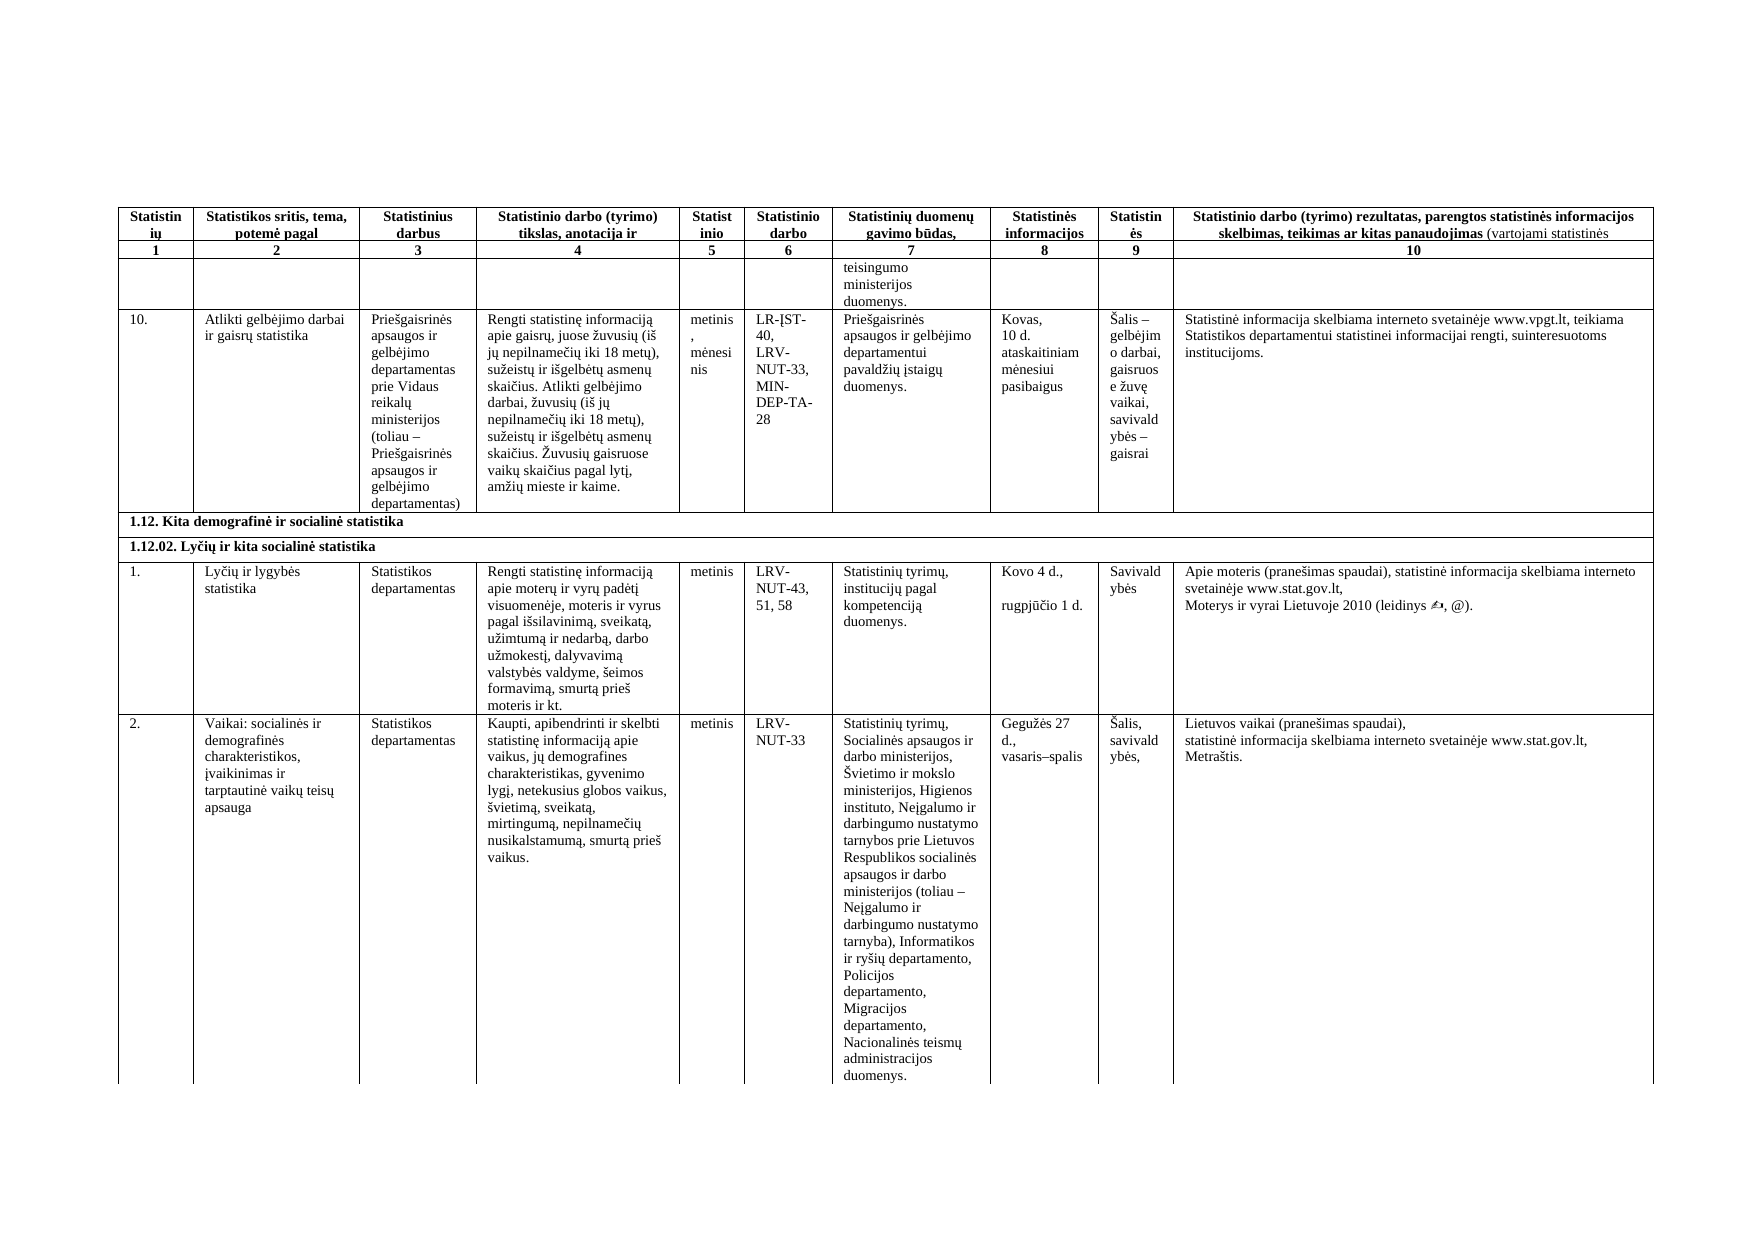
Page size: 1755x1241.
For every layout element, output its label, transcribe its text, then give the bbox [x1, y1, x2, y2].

table_cell Lietuvos vaikai (pranešimas spaudai), statistinė informacija skelbiama interneto svetainėje www.stat.gov.lt, Metraštis. [1174, 715, 1653, 1084]
table_cell [119, 259, 193, 309]
table_cell [1099, 513, 1173, 537]
table_cell Šalis – gelbėjimo darbai, gaisruose žuvę vaikai, savivaldybės – gaisrai [1099, 310, 1173, 512]
table_cell [990, 538, 1098, 562]
table_cell 5 [680, 241, 744, 258]
table_cell [745, 259, 832, 309]
table_cell 8 [991, 241, 1098, 258]
table_header Statistinius darbus (tyrimus) vykdančios institucijos [360, 208, 476, 240]
table_cell 1. [119, 563, 193, 714]
table_cell 1.12. Kita demografinė ir socialinė statistika [119, 513, 744, 537]
table_cell 1.12.02. Lyčių ir kita socialinė statistika [119, 538, 744, 562]
table_cell Gegužės 27 d., vasaris–spalis [991, 715, 1098, 1084]
table_header Statistinio darbo (tyrimo) rezultatas, parengtos statistinės informacijos skelbimas, teikimas ar kitas panaudojimas (vartojami statistinės informacijos pateikimo formos sąlyginiai žymėjimai: [ | ] – spaudinys, CD – kompaktinis diskas, @ – elektroninė versija; Statistikos leidinių santrumpos: Mėnraštis – mėnesinis biuletenis „Lietuvos ekonominė ir socialinė raida“ [ | ], @, Metraštis – „Lietuvos statistikos metraštis“ ,[ | ] @, Lietuvos apskritys – metinis statistikos leidinys „Lietuvos apskritys“ [ | ], @) [1174, 208, 1653, 240]
table_cell Priešgaisrinės apsaugos ir gelbėjimo departamentui pavaldžių įstaigų duomenys. [833, 310, 990, 512]
table_cell [832, 538, 990, 562]
table_header Statistinės informacijos pateikimo vartotojams laikas [991, 208, 1098, 240]
table_cell Kovo 4 d., rugpjūčio 1 d. [991, 563, 1098, 714]
table_cell Rengti statistinę informaciją apie gaisrų, juose žuvusių (iš jų nepilnamečių iki 18 metų), sužeistų ir išgelbėtų asmenų skaičius. Atlikti gelbėjimo darbai, žuvusių (iš jų nepilnamečių iki 18 metų), sužeistų ir išgelbėtų asmenų skaičius. Žuvusių gaisruose vaikų skaičius pagal lytį, amžių mieste ir kaime. [477, 310, 679, 512]
table_cell LR-ĮST-40, LRV-NUT-33, MIN-DEP-TA-28 [745, 310, 832, 512]
table_cell metinis [680, 715, 744, 1084]
table_cell LRV-NUT-43, 51, 58 [745, 563, 832, 714]
table_cell [832, 513, 990, 537]
table_cell [991, 259, 1098, 309]
table_cell Lyčių ir lygybės statistika [194, 563, 359, 714]
table_header Statistinio darbo (tyrimo) periodiškumas [680, 208, 744, 240]
table_cell [477, 259, 679, 309]
table_header Statistikos sritis, tema, potemė pagal reikalavimų statistikai sąvadą1 Statistinio darbo (tyrimo) pavadinimas [194, 208, 359, 240]
table_cell 1 [119, 241, 193, 258]
table_header Statistinių duomenų gavimo būdas, šaltinis, statistinės ataskaitos formos santrumpa, statistinio tyrimo imties dydis, respondentų skaičius2 [833, 208, 990, 240]
table_cell 7 [833, 241, 990, 258]
table_cell Apie moteris (pranešimas spaudai), statistinė informacija skelbiama interneto svetainėje www.stat.gov.lt, Moterys ir vyrai Lietuvoje 2010 (leidinys [ | ], @). [1174, 563, 1653, 714]
table_header Statistinio darbo (tyrimo) tikslas, anotacija ir pagrindiniai rodikliai [477, 208, 679, 240]
table_cell LRV-NUT-33 [745, 715, 832, 1084]
table_cell metinis [680, 563, 744, 714]
table_cell Atlikti gelbėjimo darbai ir gaisrų statistika [194, 310, 359, 512]
table_cell 2 [194, 241, 359, 258]
table_cell Priešgaisrinės apsaugos ir gelbėjimo departamentas prie Vidaus reikalų ministerijos (toliau – Priešgaisrinės apsaugos ir gelbėjimo departamentas) [360, 310, 476, 512]
table_cell 6 [745, 241, 832, 258]
table_cell [1099, 538, 1173, 562]
table_cell 9 [1099, 241, 1173, 258]
table_cell [1174, 259, 1653, 309]
table_cell [1099, 259, 1173, 309]
table_cell metinis, mėnesinis [680, 310, 744, 512]
table_cell [194, 259, 359, 309]
table_cell Šalis, savivaldybės, [1099, 715, 1173, 1084]
table_cell [360, 259, 476, 309]
table_cell [990, 513, 1098, 537]
table_header Statistinės informacijos žemiausias teritorijos administracinis lygmuo [1099, 208, 1173, 240]
table_cell [680, 259, 744, 309]
table_header Statistinių darbų (tyrimų) eil. nr. potemėje [119, 208, 193, 240]
table_cell Statistikos departamentas [360, 715, 476, 1084]
table_cell 10 [1174, 241, 1653, 258]
table_cell Statistikos departamentas [360, 563, 476, 714]
table_cell teisingumo ministerijos duomenys. [833, 259, 990, 309]
table_cell 3 [360, 241, 476, 258]
table_cell [745, 513, 832, 537]
table_cell Statistinių tyrimų, Socialinės apsaugos ir darbo ministerijos, Švietimo ir mokslo ministerijos, Higienos instituto, Neįgalumo ir darbingumo nustatymo tarnybos prie Lietuvos Respublikos socialinės apsaugos ir darbo ministerijos (toliau – Neįgalumo ir darbingumo nustatymo tarnyba), Informatikos ir ryšių departamento, Policijos departamento, Migracijos departamento, Nacionalinės teismų administracijos duomenys. [833, 715, 990, 1084]
table_cell [1174, 538, 1653, 562]
table_cell Rengti statistinę informaciją apie moterų ir vyrų padėtį visuomenėje, moteris ir vyrus pagal išsilavinimą, sveikatą, užimtumą ir nedarbą, darbo užmokestį, dalyvavimą valstybės valdyme, šeimos formavimą, smurtą prieš moteris ir kt. [477, 563, 679, 714]
table_cell 2. [119, 715, 193, 1084]
table_cell 10. [119, 310, 193, 512]
table_header Statistinio darbo (tyrimo) teisinis pagrindas (teisės akto santrumpa ir eil. nr. teisės aktų sąraše (priedas) [745, 208, 832, 240]
table_cell Kovas, 10 d. ataskaitiniam mėnesiui pasibaigus [991, 310, 1098, 512]
table_cell [1174, 513, 1653, 537]
table_cell Savivaldybės [1099, 563, 1173, 714]
table_cell Statistinių tyrimų, institucijų pagal kompetenciją duomenys. [833, 563, 990, 714]
table_cell Kaupti, apibendrinti ir skelbti statistinę informaciją apie vaikus, jų demografines charakteristikas, gyvenimo lygį, netekusius globos vaikus, švietimą, sveikatą, mirtingumą, nepilnamečių nusikalstamumą, smurtą prieš vaikus. [477, 715, 679, 1084]
table_cell Statistinė informacija skelbiama interneto svetainėje www.vpgt.lt, teikiama Statistikos departamentui statistinei informacijai rengti, suinteresuotoms institucijoms. [1174, 310, 1653, 512]
table_cell 4 [477, 241, 679, 258]
table_cell Vaikai: socialinės ir demografinės charakteristikos, įvaikinimas ir tarptautinė vaikų teisų apsauga [194, 715, 359, 1084]
table_cell [745, 538, 832, 562]
